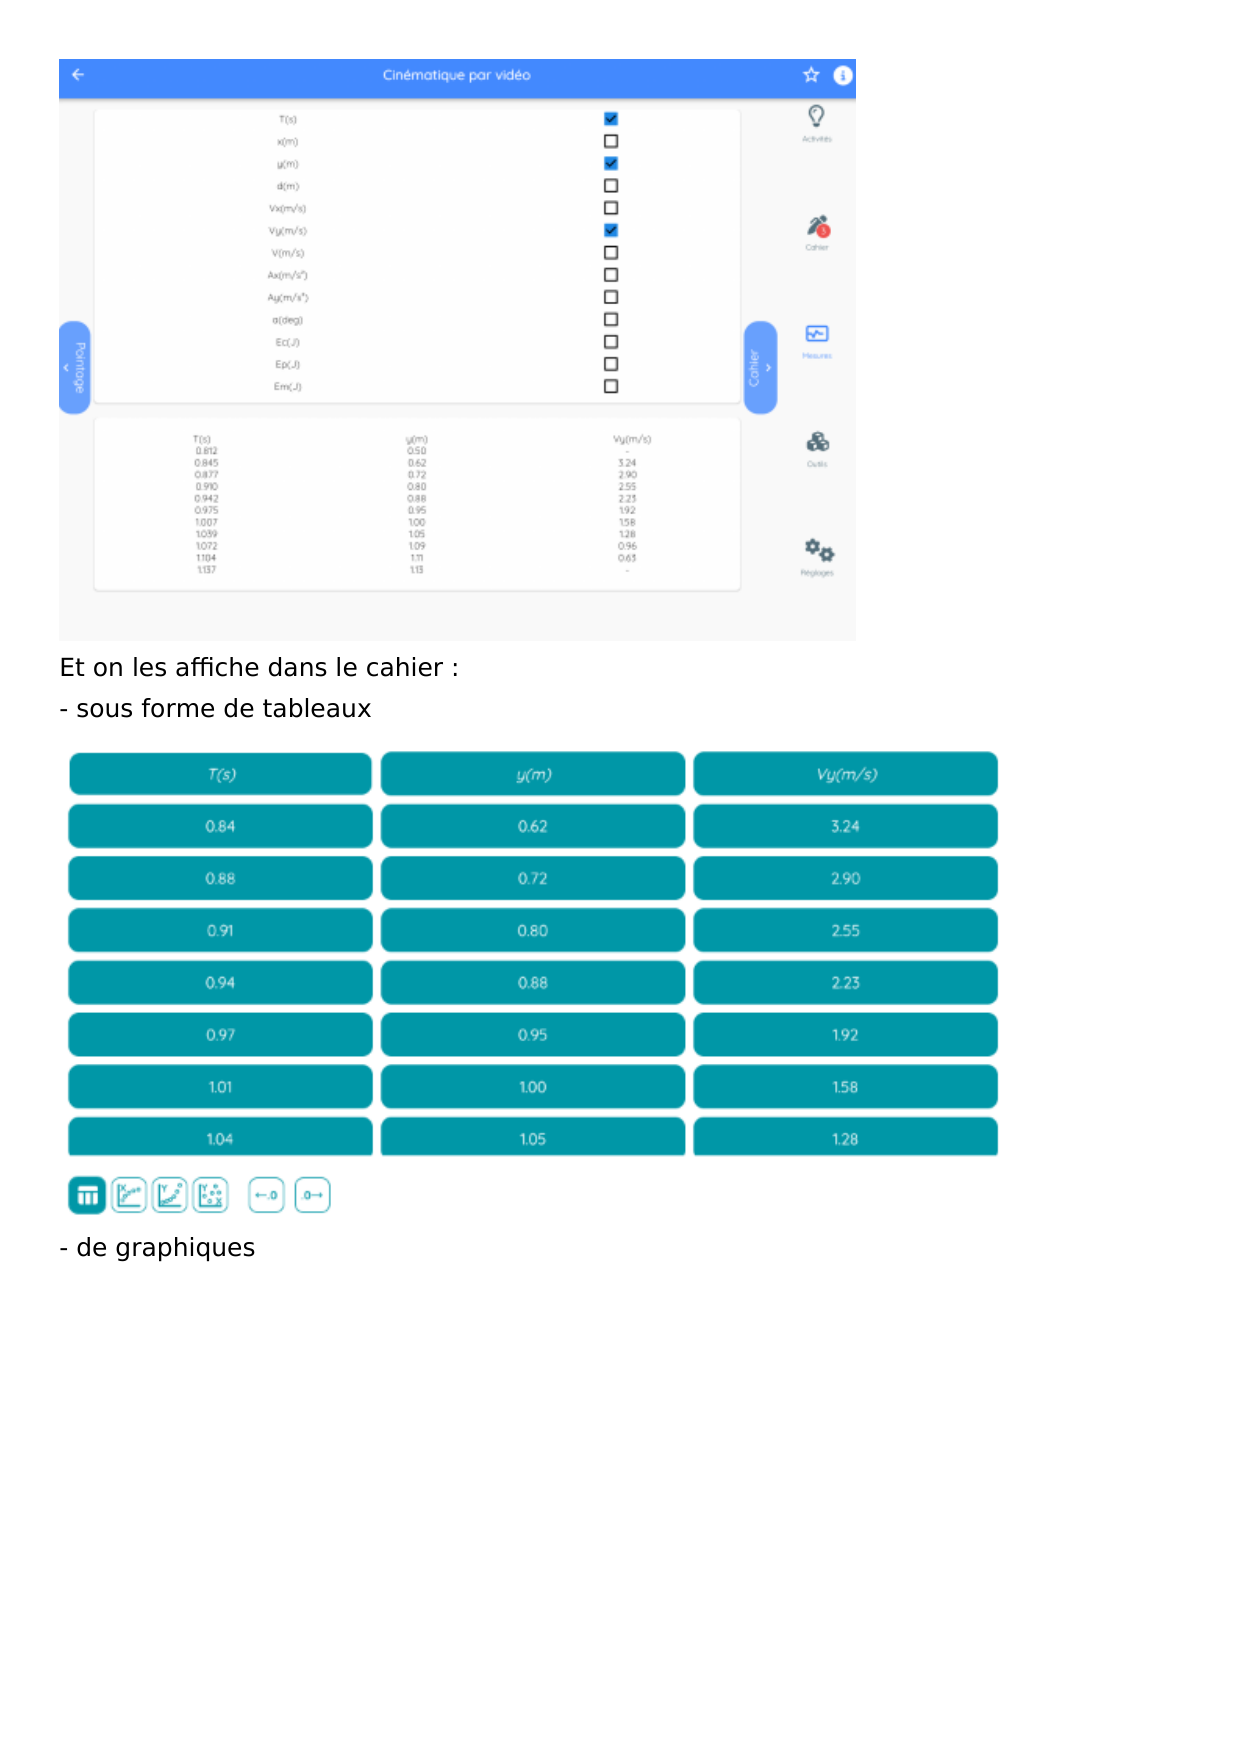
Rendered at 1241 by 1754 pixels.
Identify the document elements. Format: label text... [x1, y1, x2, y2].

text Et on les affiche dans le cahier : [59, 653, 1181, 682]
picture [59, 736, 1006, 1221]
text - de graphiques [59, 1233, 1181, 1262]
picture [59, 59, 856, 641]
text - sous forme de tableaux [59, 694, 1181, 724]
